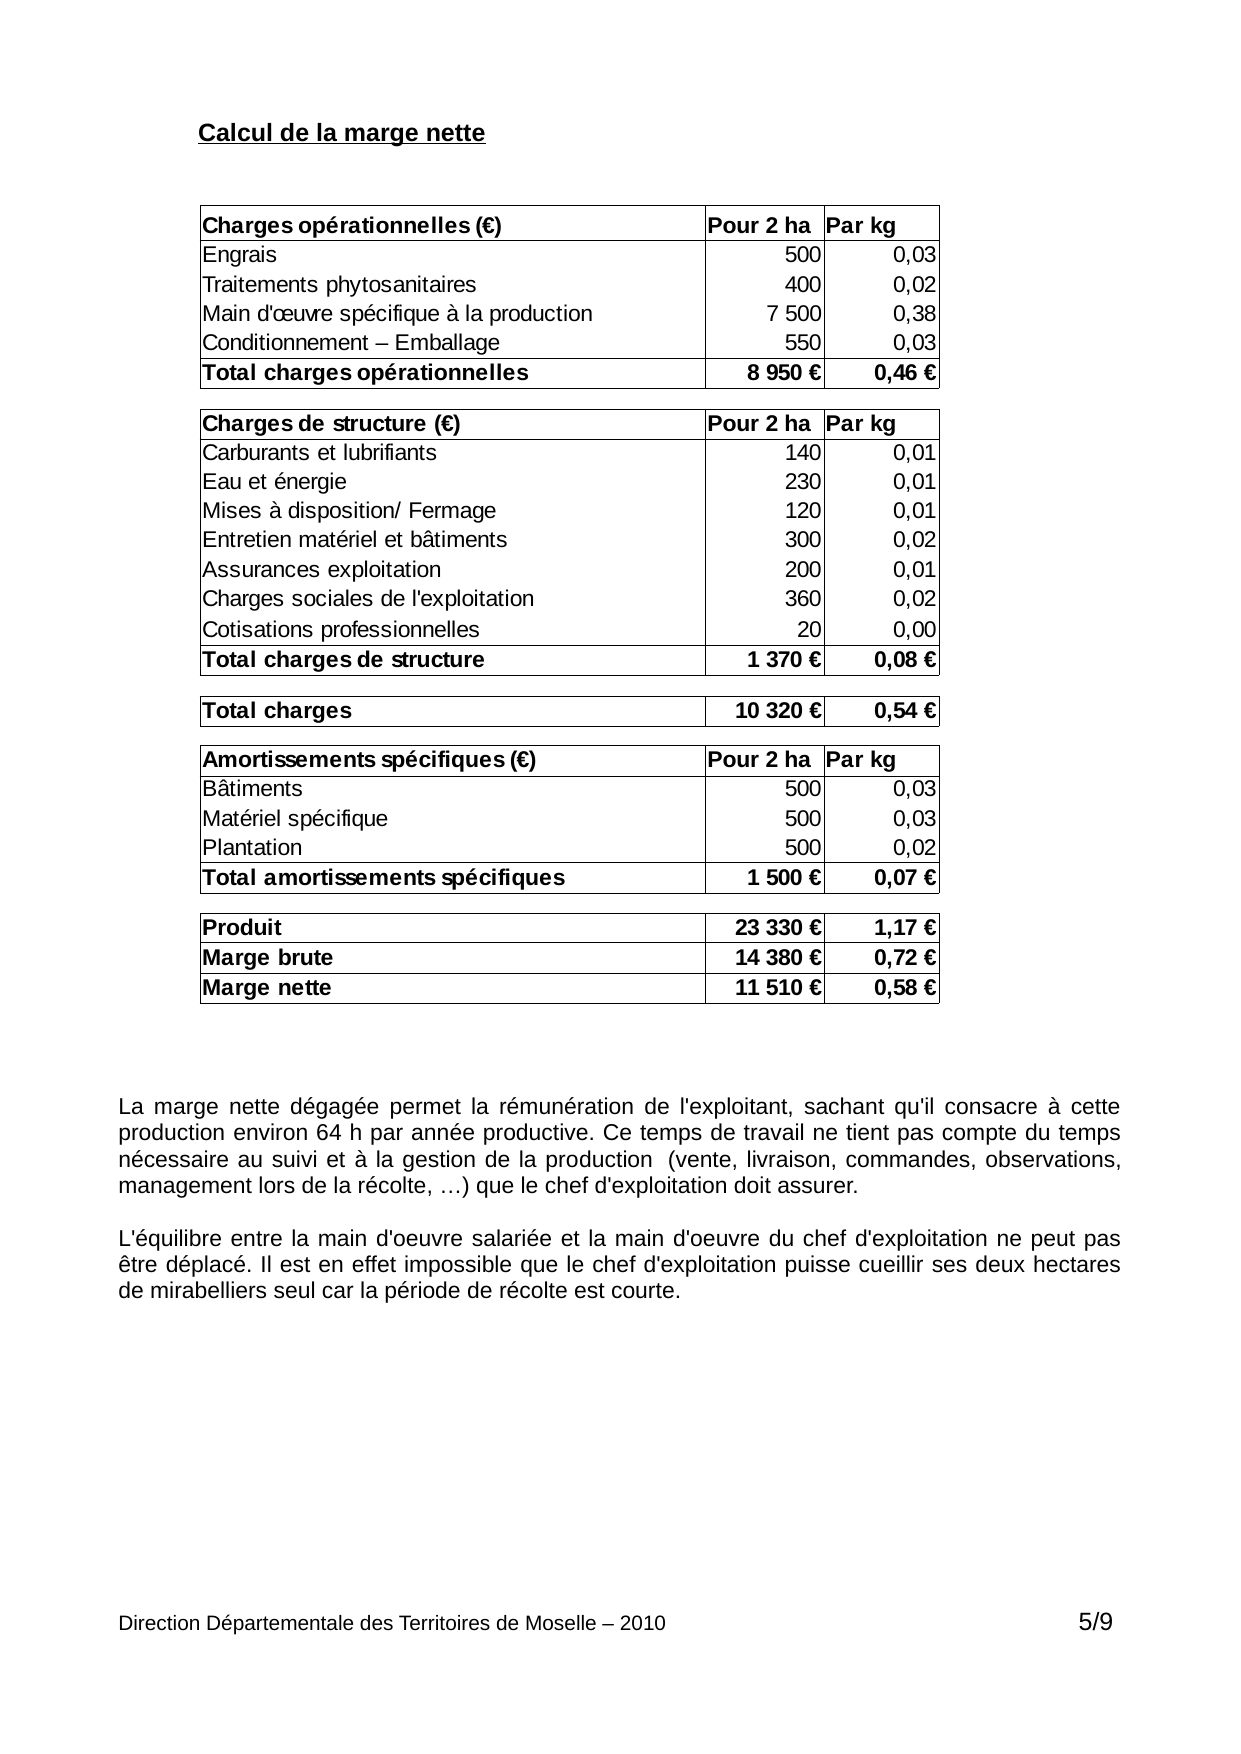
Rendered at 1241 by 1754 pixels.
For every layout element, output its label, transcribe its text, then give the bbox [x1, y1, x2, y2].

text L'équilibre entre la main d'oeuvre salariée et la main d'oeuvre du chef d'exploitation ne peut pas être déplacé. Il est en effet impossible que le chef d'exploitation puisse cueillir ses deux hectares de mirabelliers seul car la période de récolte est courte. [118, 1224, 1122, 1304]
text La marge nette dégagée permet la rémunération de l'exploitant, sachant qu'il consacre à cette production environ 64 h par année productive. Ce temps de travail ne tient pas compte du temps nécessaire au suivi et à la gestion de la production (vente, livraison, commandes, observations, management lors de la récolte, …) que le chef d'exploitation doit assurer. [118, 1093, 1122, 1198]
list Calcul de la marge nette [160, 118, 1122, 147]
